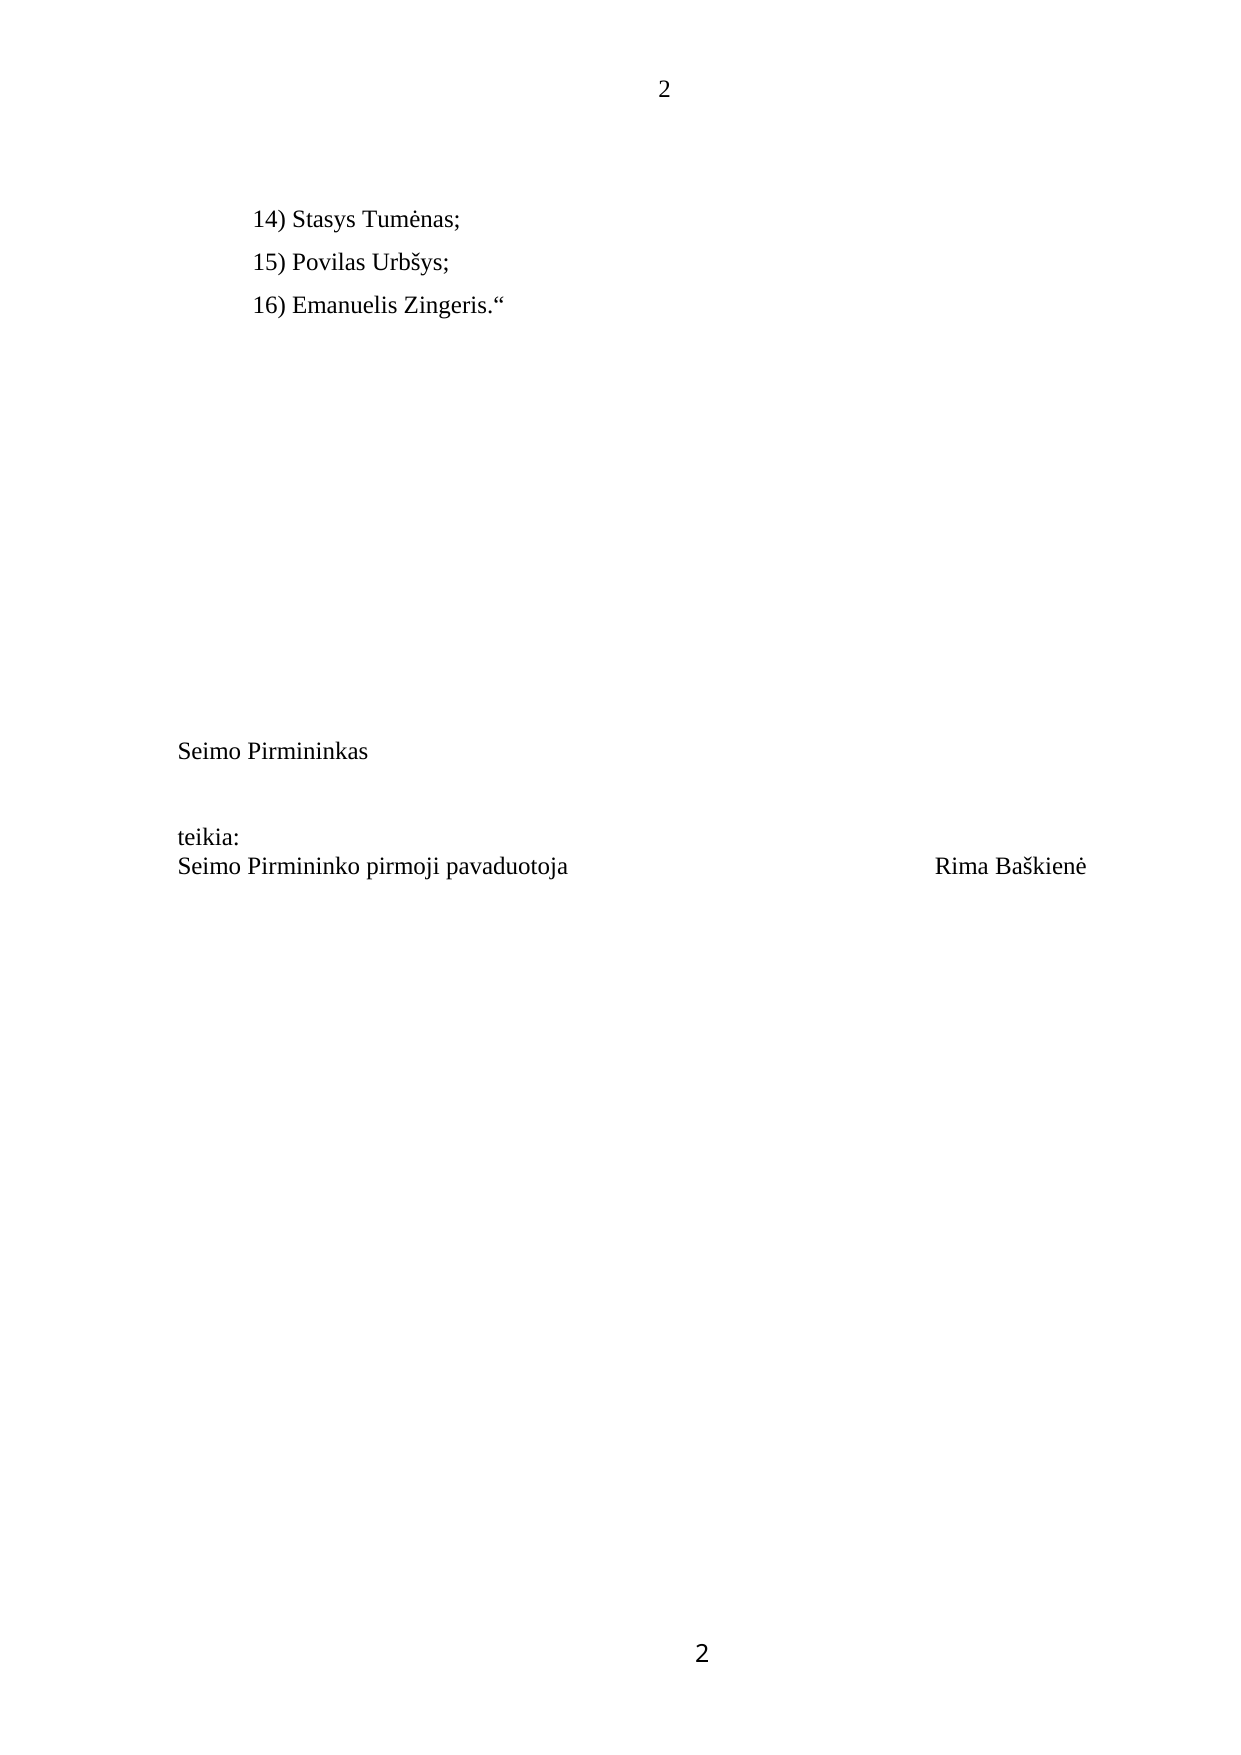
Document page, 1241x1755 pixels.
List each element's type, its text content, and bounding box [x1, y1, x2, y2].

text 15) Povilas Urbšys; [177, 247, 1152, 276]
text Seimo Pirmininko pirmoji pavaduotoja Rima Baškienė [177, 851, 1152, 880]
text 16) Emanuelis Zingeris.“ [177, 291, 1152, 319]
text Seimo Pirmininkas [177, 736, 1152, 765]
text teikia: [177, 822, 1152, 851]
text 14) Stasys Tumėnas; [177, 204, 1152, 233]
